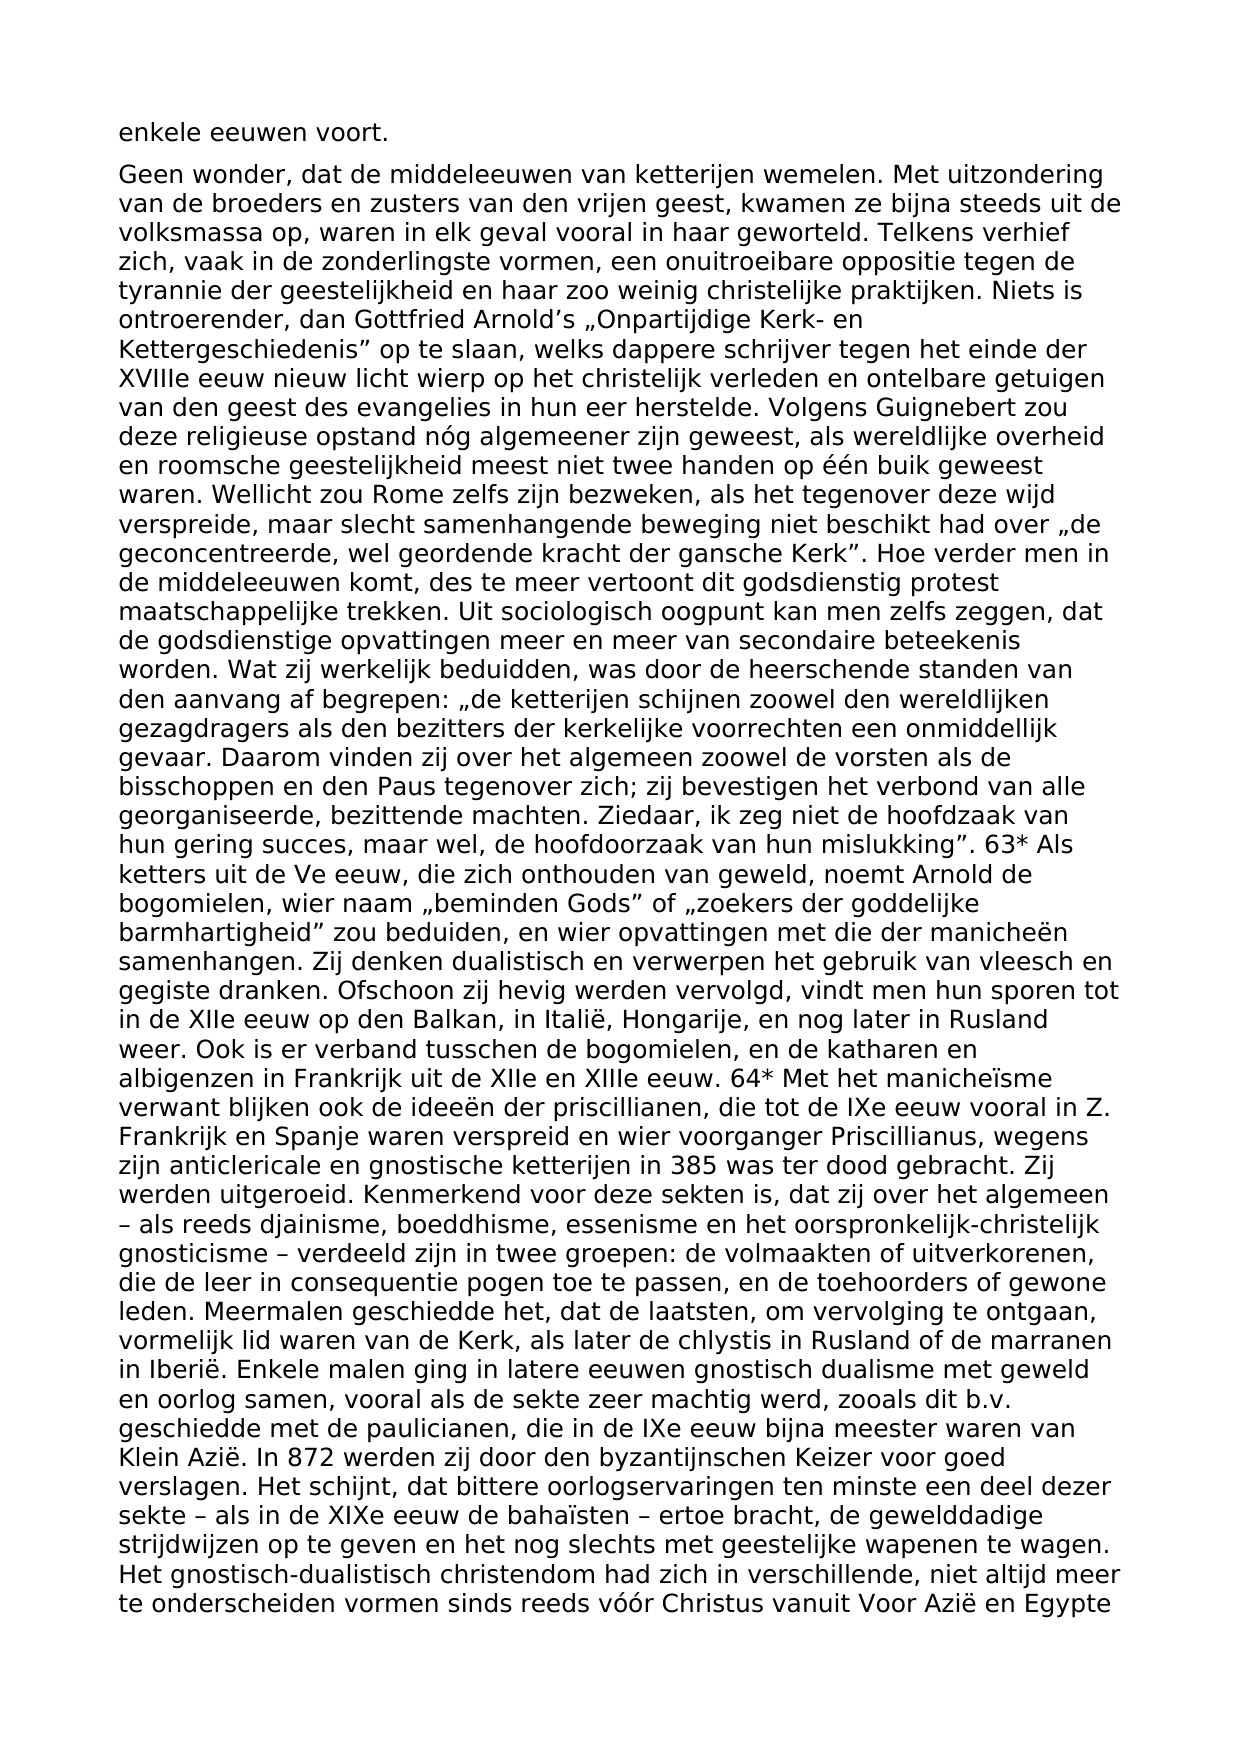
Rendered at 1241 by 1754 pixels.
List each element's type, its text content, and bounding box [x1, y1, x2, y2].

text Geen wonder, dat de middeleeuwen van ketterijen wemelen. Met uitzondering van de broeders en zusters van den vrijen geest, kwamen ze bijna steeds uit de volksmassa op, waren in elk geval vooral in haar geworteld. Telkens verhief zich, vaak in de zonderlingste vormen, een onuitroeibare oppositie tegen de tyrannie der geestelijkheid en haar zoo weinig christelijke praktijken. Niets is ontroerender, dan Gottfried Arnold’s „Onpartijdige Kerk- en Kettergeschiedenis” op te slaan, welks dappere schrijver tegen het einde der XVIIIe eeuw nieuw licht wierp op het christelijk verleden en ontelbare getuigen van den geest des evangelies in hun eer herstelde. Volgens Guignebert zou deze religieuse opstand nóg algemeener zijn geweest, als wereldlijke overheid en roomsche geestelijkheid meest niet twee handen op één buik geweest waren. Wellicht zou Rome zelfs zijn bezweken, als het tegenover deze wijd verspreide, maar slecht samenhangende beweging niet beschikt had over „de geconcentreerde, wel geordende kracht der gansche Kerk”. Hoe verder men in de middeleeuwen komt, des te meer vertoont dit godsdienstig protest maatschappelijke trekken. Uit sociologisch oogpunt kan men zelfs zeggen, dat de godsdienstige opvattingen meer en meer van secondaire beteekenis worden. Wat zij werkelijk beduidden, was door de heerschende standen van den aanvang af begrepen: „de ketterijen schijnen zoowel den wereldlijken gezagdragers als den bezitters der kerkelijke voorrechten een onmiddellijk gevaar. Daarom vinden zij over het algemeen zoowel de vorsten als de bisschoppen en den Paus tegenover zich; zij bevestigen het verbond van alle georganiseerde, bezittende machten. Ziedaar, ik zeg niet de hoofdzaak van hun gering succes, maar wel, de hoofdoorzaak van hun mislukking”. 63* Als ketters uit de Ve eeuw, die zich onthouden van geweld, noemt Arnold de bogomielen, wier naam „beminden Gods” of „zoekers der goddelijke barmhartigheid” zou beduiden, en wier opvattingen met die der manicheën samenhangen. Zij denken dualistisch en verwerpen het gebruik van vleesch en gegiste dranken. Ofschoon zij hevig werden vervolgd, vindt men hun sporen tot in de XIIe eeuw op den Balkan, in Italië, Hongarije, en nog later in Rusland weer. Ook is er verband tusschen de bogomielen, en de katharen en albigenzen in Frankrijk uit de XIIe en XIIIe eeuw. 64* Met het manicheïsme verwant blijken ook de ideeën der priscillianen, die tot de IXe eeuw vooral in Z. Frankrijk en Spanje waren verspreid en wier voorganger Priscillianus, wegens zijn anticlericale en gnostische ketterijen in 385 was ter dood gebracht. Zij werden uitgeroeid. Kenmerkend voor deze sekten is, dat zij over het algemeen – als reeds djainisme, boeddhisme, essenisme en het oorspronkelijk-christelijk gnosticisme – verdeeld zijn in twee groepen: de volmaakten of uitverkorenen, die de leer in consequentie pogen toe te passen, en de toehoorders of gewone leden. Meermalen geschiedde het, dat de laatsten, om vervolging te ontgaan, vormelijk lid waren van de Kerk, als later de chlystis in Rusland of de marranen in Iberië. Enkele malen ging in latere eeuwen gnostisch dualisme met geweld en oorlog samen, vooral als de sekte zeer machtig werd, zooals dit b.v. geschiedde met de paulicianen, die in de IXe eeuw bijna meester waren van Klein Azië. In 872 werden zij door den byzantijnschen Keizer voor goed verslagen. Het schijnt, dat bittere oorlogservaringen ten minste een deel dezer sekte – als in de XIXe eeuw de bahaïsten – ertoe bracht, de gewelddadige strijdwijzen op te geven en het nog slechts met geestelijke wapenen te wagen. Het gnostisch-dualistisch christendom had zich in verschillende, niet altijd meer te onderscheiden vormen sinds reeds vóór Christus vanuit Voor Azië en Egypte [118, 160, 1122, 1618]
text enkele eeuwen voort. [118, 118, 1122, 147]
